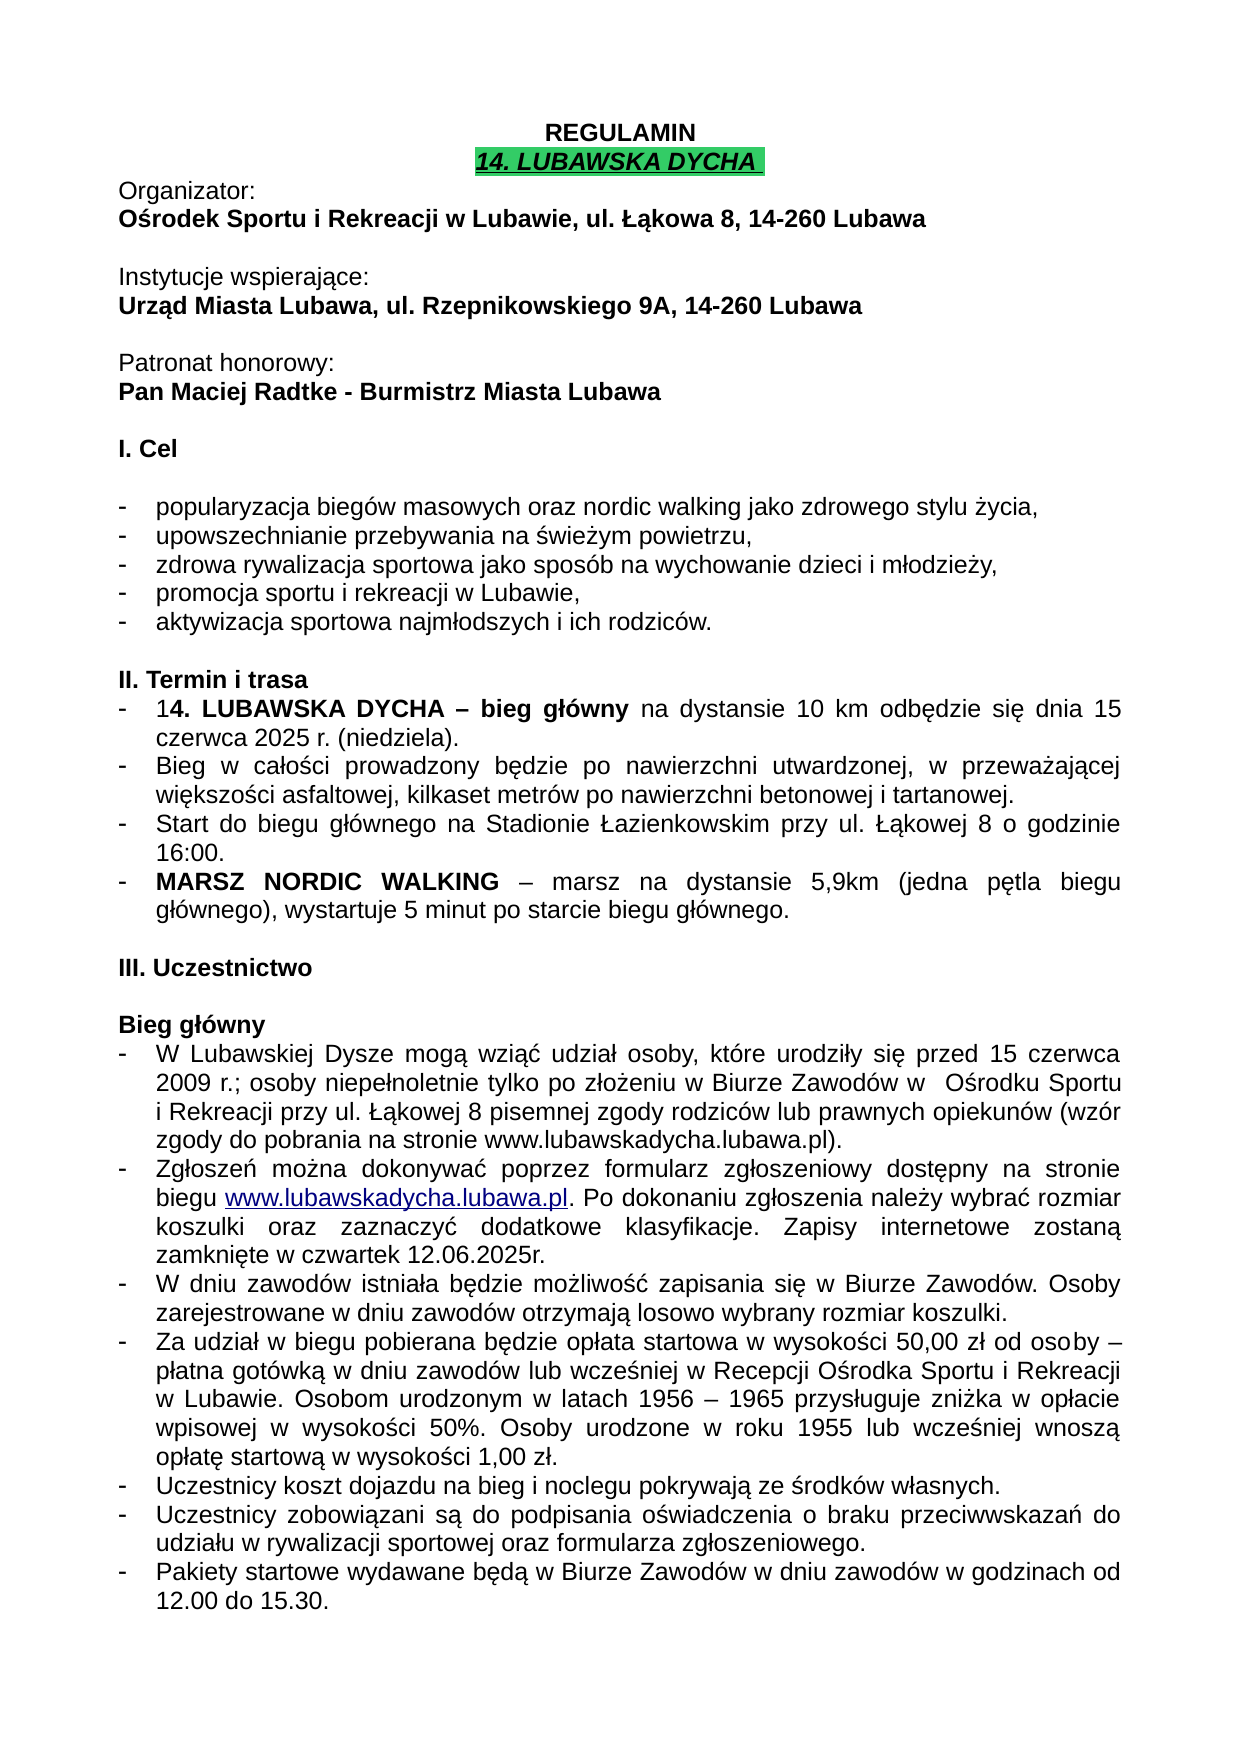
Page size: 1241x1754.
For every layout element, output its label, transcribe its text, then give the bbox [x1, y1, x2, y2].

list Uczestnicy zobowiązani są do podpisania oświadczenia o braku przeciwwskazań do udziału w rywalizacji sportowej oraz formularza zgłoszeniowego. [118, 1499, 1122, 1557]
text I. Cel [118, 434, 1122, 463]
list W Lubawskiej Dysze mogą wziąć udział osoby, które urodziły się przed 15 czerwca 2009 r.; osoby niepełnoletnie tylko po złożeniu w Biurze Zawodów w Ośrodku Sportu i Rekreacji przy ul. Łąkowej 8 pisemnej zgody rodziców lub prawnych opiekunów (wzór zgody do pobrania na stronie www.lubawskadycha.lubawa.pl). [118, 1039, 1122, 1154]
text III. Uczestnictwo [118, 953, 1122, 982]
list Bieg w całości prowadzony będzie po nawierzchni utwardzonej, w przeważającej większości asfaltowej, kilkaset metrów po nawierzchni betonowej i tartanowej. [118, 751, 1122, 809]
text Patronat honorowy: [118, 348, 1122, 377]
text Ośrodek Sportu i Rekreacji w Lubawie, ul. Łąkowa 8, 14-260 Lubawa [118, 204, 1122, 233]
list aktywizacja sportowa najmłodszych i ich rodziców. [118, 607, 1122, 636]
list Uczestnicy koszt dojazdu na bieg i noclegu pokrywają ze środków własnych. [118, 1471, 1122, 1499]
text REGULAMIN [118, 118, 1122, 147]
list Za udział w biegu pobierana będzie opłata startowa w wysokości 50,00 zł od osoby – płatna gotówką w dniu zawodów lub wcześniej w Recepcji Ośrodka Sportu i Rekreacji w Lubawie. Osobom urodzonym w latach 1956 – 1965 przysługuje zniżka w opłacie wpisowej w wysokości 50%. Osoby urodzone w roku 1955 lub wcześniej wnoszą opłatę startową w wysokości 1,00 zł. [118, 1327, 1122, 1471]
list zdrowa rywalizacja sportowa jako sposób na wychowanie dzieci i młodzieży, [118, 549, 1122, 578]
list Start do biegu głównego na Stadionie Łazienkowskim przy ul. Łąkowej 8 o godzinie 16:00. [118, 809, 1122, 866]
text 14. LUBAWSKA DYCHA [118, 147, 1122, 176]
list upowszechnianie przebywania na świeżym powietrzu, [118, 521, 1122, 549]
text Pan Maciej Radtke - Burmistrz Miasta Lubawa [118, 377, 1122, 406]
list MARSZ NORDIC WALKING – marsz na dystansie 5,9km (jedna pętla biegu głównego), wystartuje 5 minut po starcie biegu głównego. [118, 866, 1122, 924]
list Zgłoszeń można dokonywać poprzez formularz zgłoszeniowy dostępny na stronie biegu www.lubawskadycha.lubawa.pl. Po dokonaniu zgłoszenia należy wybrać rozmiar koszulki oraz zaznaczyć dodatkowe klasyfikacje. Zapisy internetowe zostaną zamknięte w czwartek 12.06.2025r. [118, 1154, 1122, 1269]
list Pakiety startowe wydawane będą w Biurze Zawodów w dniu zawodów w godzinach od 12.00 do 15.30. [118, 1557, 1122, 1615]
text II. Termin i trasa [118, 665, 1122, 694]
list popularyzacja biegów masowych oraz nordic walking jako zdrowego stylu życia, [118, 492, 1122, 521]
text Instytucje wspierające: [118, 262, 1122, 291]
list promocja sportu i rekreacji w Lubawie, [118, 578, 1122, 607]
text Organizator: [118, 176, 1122, 204]
list W dniu zawodów istniała będzie możliwość zapisania się w Biurze Zawodów. Osoby zarejestrowane w dniu zawodów otrzymają losowo wybrany rozmiar koszulki. [118, 1269, 1122, 1327]
text Urząd Miasta Lubawa, ul. Rzepnikowskiego 9A, 14-260 Lubawa [118, 291, 1122, 319]
list 14. LUBAWSKA DYCHA – bieg główny na dystansie 10 km odbędzie się dnia 15 czerwca 2025 r. (niedziela). [118, 694, 1122, 751]
text Bieg główny [118, 1010, 1122, 1039]
